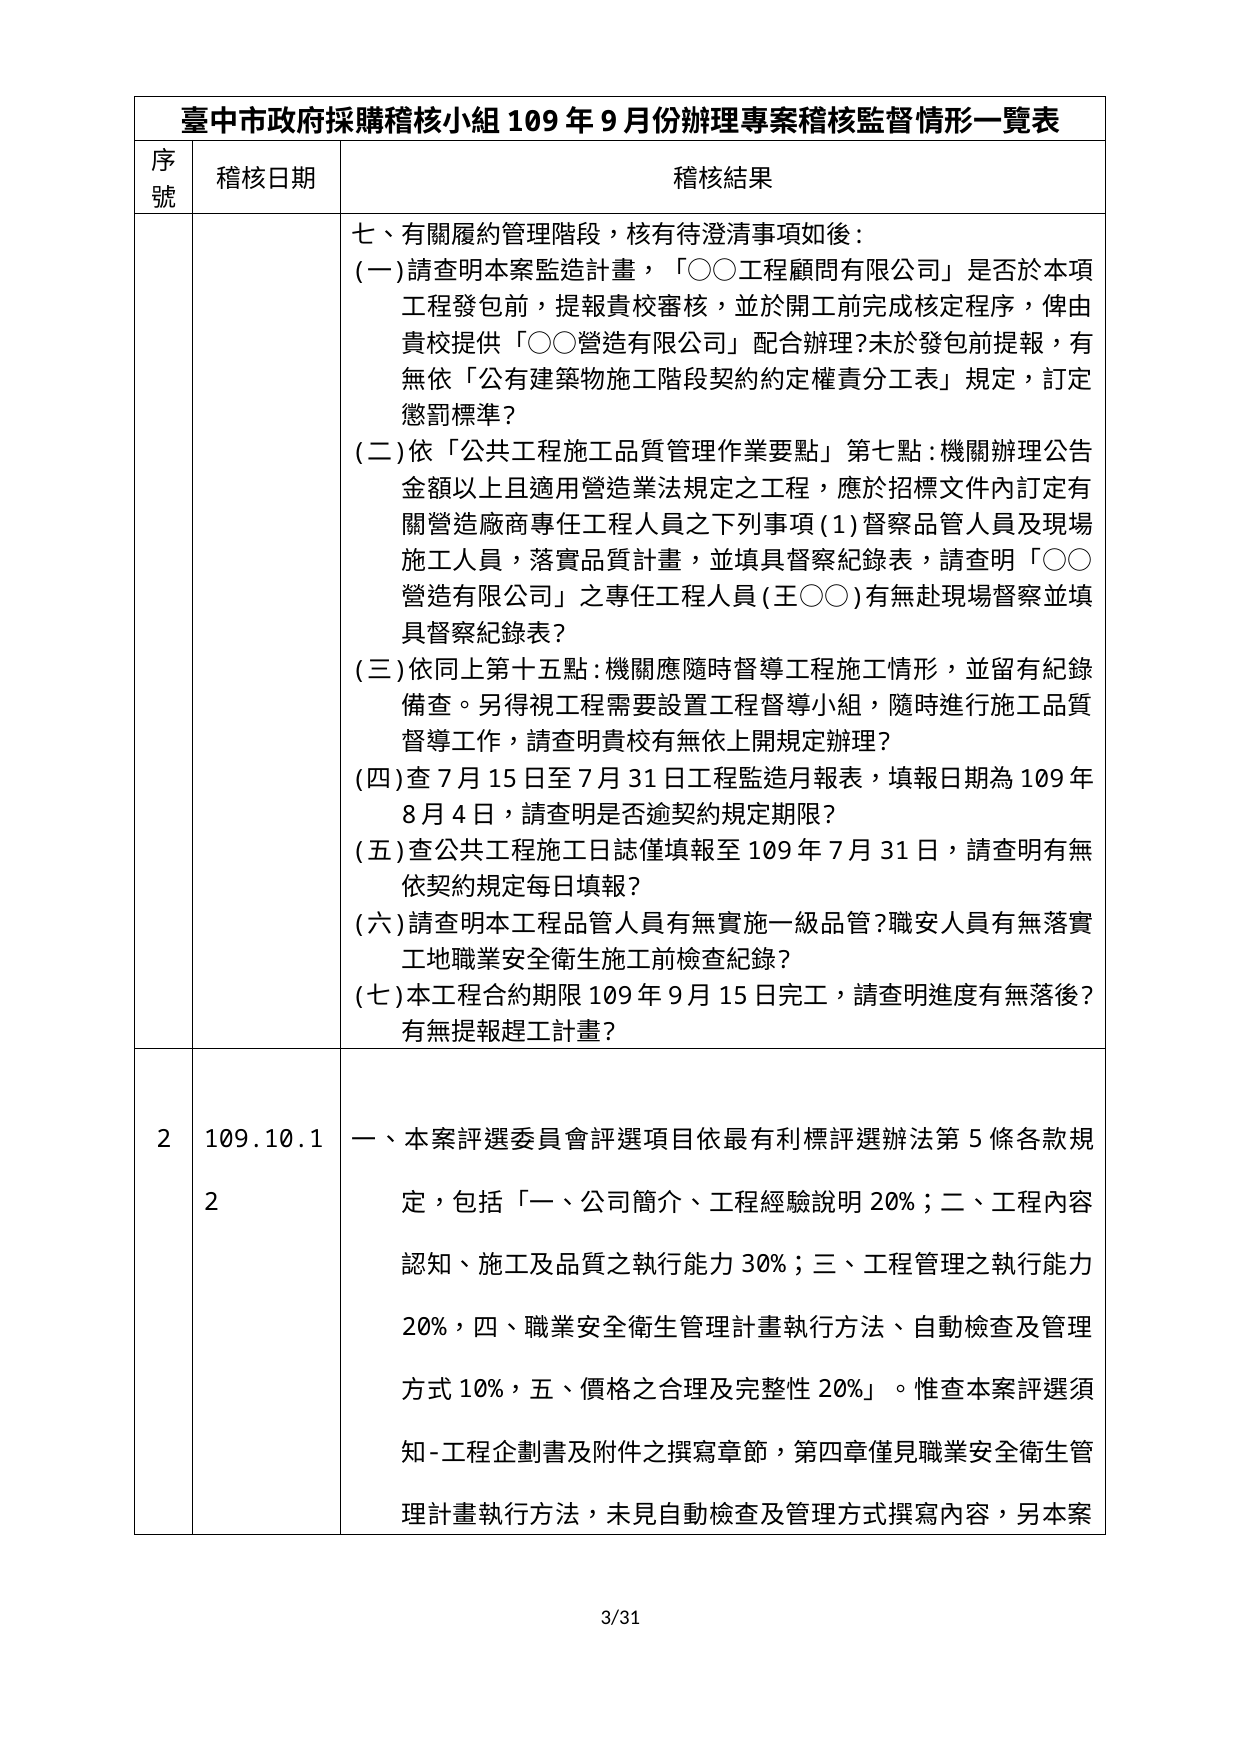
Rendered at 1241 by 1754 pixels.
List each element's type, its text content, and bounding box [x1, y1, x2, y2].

table_cell 序號 [135, 141, 192, 213]
table_header 臺中市政府採購稽核小組109年9月份辦理專案稽核監督情形一覽表 [135, 97, 1105, 140]
table_cell 一、本案評選委員會評選項目依最有利標評選辦法第5條各款規定，包括「一、公司簡介、工程經驗說明20%；二、工程內容認知、施工及品質之執行能力30%；三、工程管理之執行能力20%，四、職業安全衛生管理計畫執行方法、自動檢查及管理方式10%，五、價格之合理及完整性20%」。惟查本案評選須知-工程企劃書及附件之撰寫章節，第四章僅見職業安全衛生管理計畫執行方法，未見自動檢查及管理方式撰寫內容，另本案 [341, 1049, 1105, 1534]
table_cell [193, 214, 340, 1048]
table_cell 稽核日期 [193, 141, 340, 213]
table_cell 稽核結果 [341, 141, 1105, 213]
table_cell 七、有關履約管理階段，核有待澄清事項如後: (一)請查明本案監造計畫，「○○工程顧問有限公司」是否於本項工程發包前，提報貴校審核，並於開工前完成核定程序，俾由貴校提供「○○營造有限公司」配合辦理?未於發包前提報，有無依「公有建築物施工階段契約約定權責分工表」規定，訂定懲罰標準? (二)依「公共工程施工品質管理作業要點」第七點:機關辦理公告金額以上且適用營造業法規定之工程，應於招標文件內訂定有關營造廠商專任工程人員之下列事項(1)督察品管人員及現場施工人員，落實品質計畫，並填具督察紀錄表，請查明「○○營造有限公司」之專任工程人員(王○○)有無赴現場督察並填具督察紀錄表? (三)依同上第十五點:機關應隨時督導工程施工情形，並留有紀錄備查。另得視工程需要設置工程督導小組，隨時進行施工品質督導工作，請查明貴校有無依上開規定辦理? (四)查7月15日至7月31日工程監造月報表，填報日期為109年8月4日，請查明是否逾契約規定期限? (五)查公共工程施工日誌僅填報至109年7月31日，請查明有無依契約規定每日填報? (六)請查明本工程品管人員有無實施一級品管?職安人員有無落實工地職業安全衛生施工前檢查紀錄? (七)本工程合約期限109年9月15日完工，請查明進度有無落後?有無提報趕工計畫? [341, 214, 1105, 1048]
table_cell 109.10.12 [193, 1049, 340, 1534]
table_cell 2 [135, 1049, 192, 1534]
table_cell [135, 214, 192, 1048]
